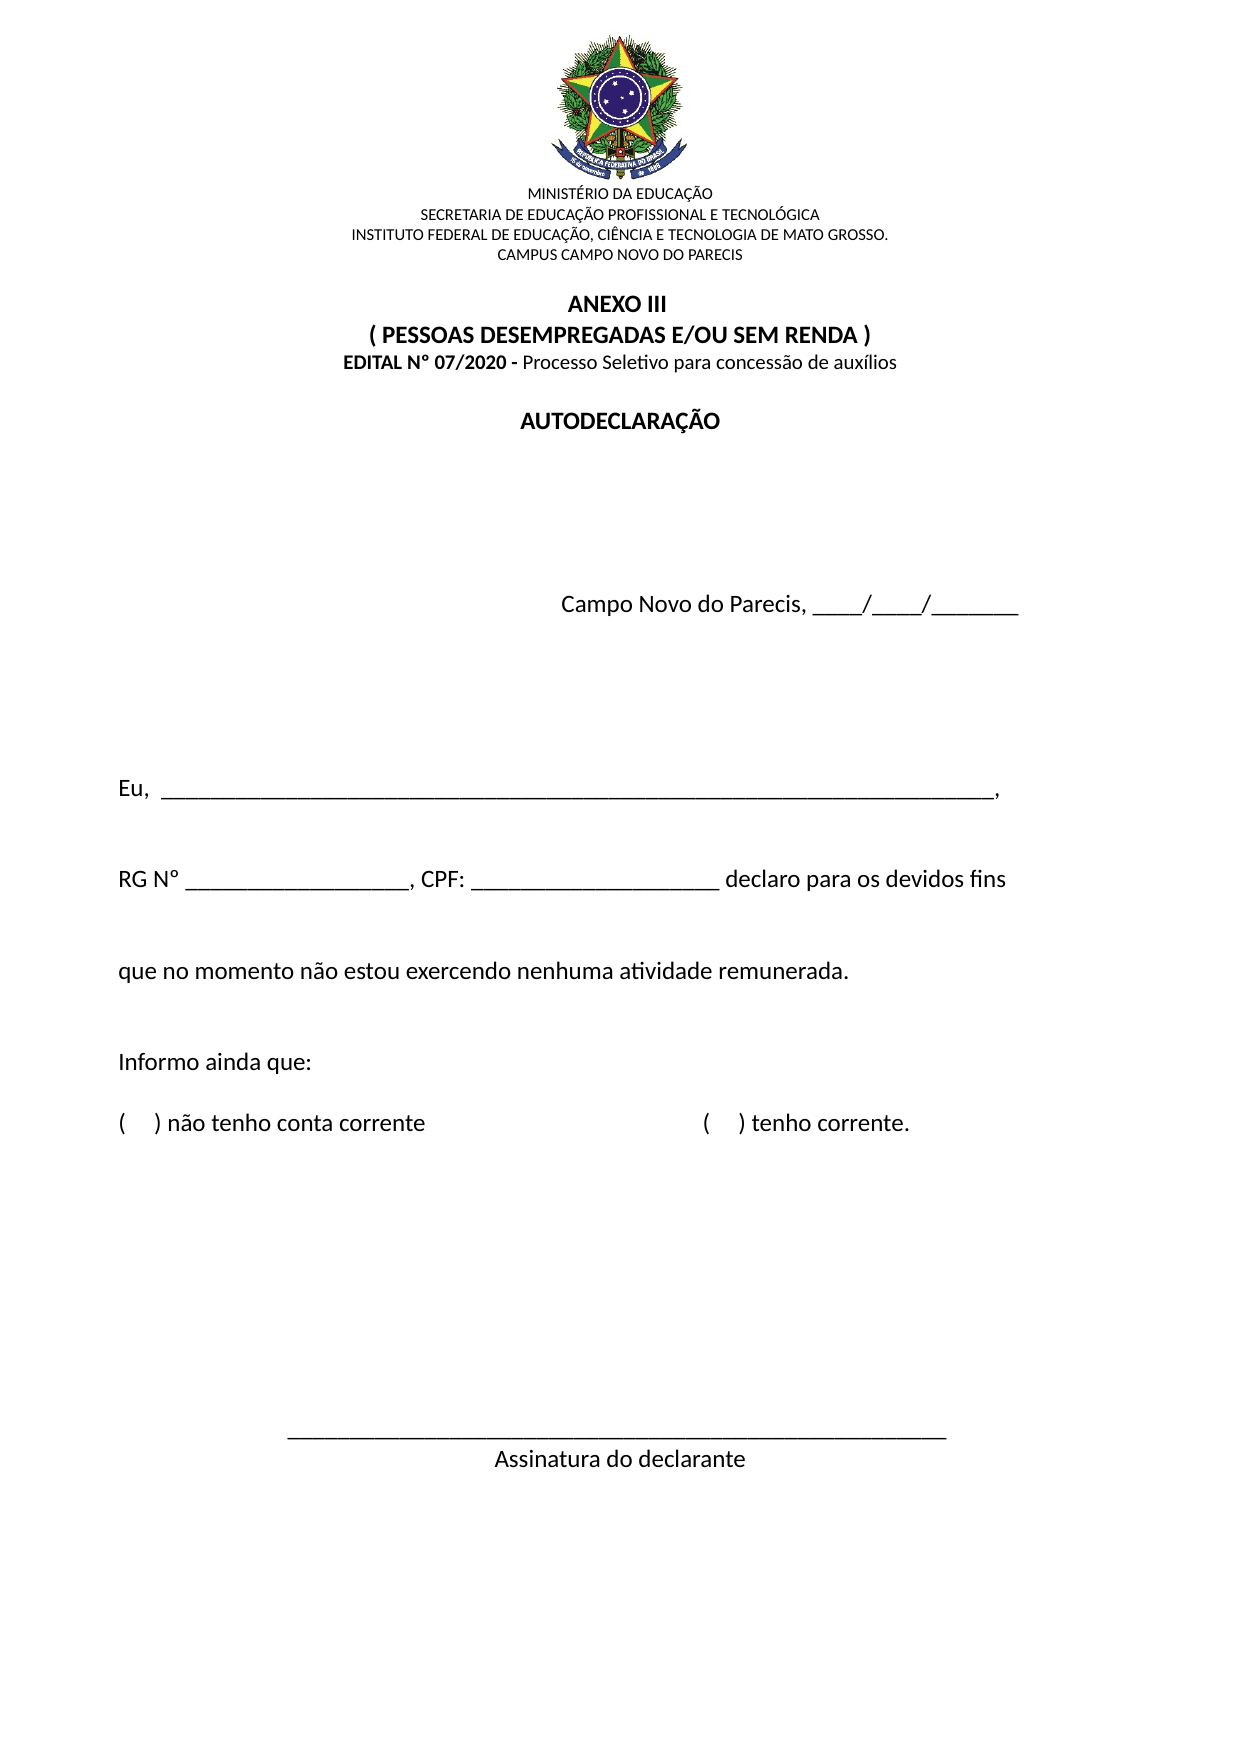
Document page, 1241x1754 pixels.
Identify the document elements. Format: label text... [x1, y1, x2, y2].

text Eu, ___________________________________________________________________, [118, 772, 1122, 802]
text _____________________________________________________ [118, 1413, 1122, 1443]
text Informo ainda que: [118, 1046, 1122, 1077]
text AUTODECLARAÇÃO [118, 405, 1122, 436]
text ( PESSOAS DESEMPREGADAS E/OU SEM RENDA ) [118, 319, 1122, 349]
picture [551, 33, 687, 181]
text Assinatura do declarante [118, 1443, 1122, 1474]
text ANEXO III [118, 288, 1122, 319]
text que no momento não estou exercendo nenhuma atividade remunerada. [118, 955, 1122, 985]
text Campo Novo do Parecis, ____/____/_______ [118, 588, 1122, 619]
text RG Nº __________________, CPF: ____________________ declaro para os devidos fins [118, 863, 1122, 894]
text ( ) não tenho conta corrente ( ) tenho corrente. [118, 1107, 1122, 1138]
text EDITAL Nº 07/2020 - Processo Seletivo para concessão de auxílios [118, 349, 1122, 375]
